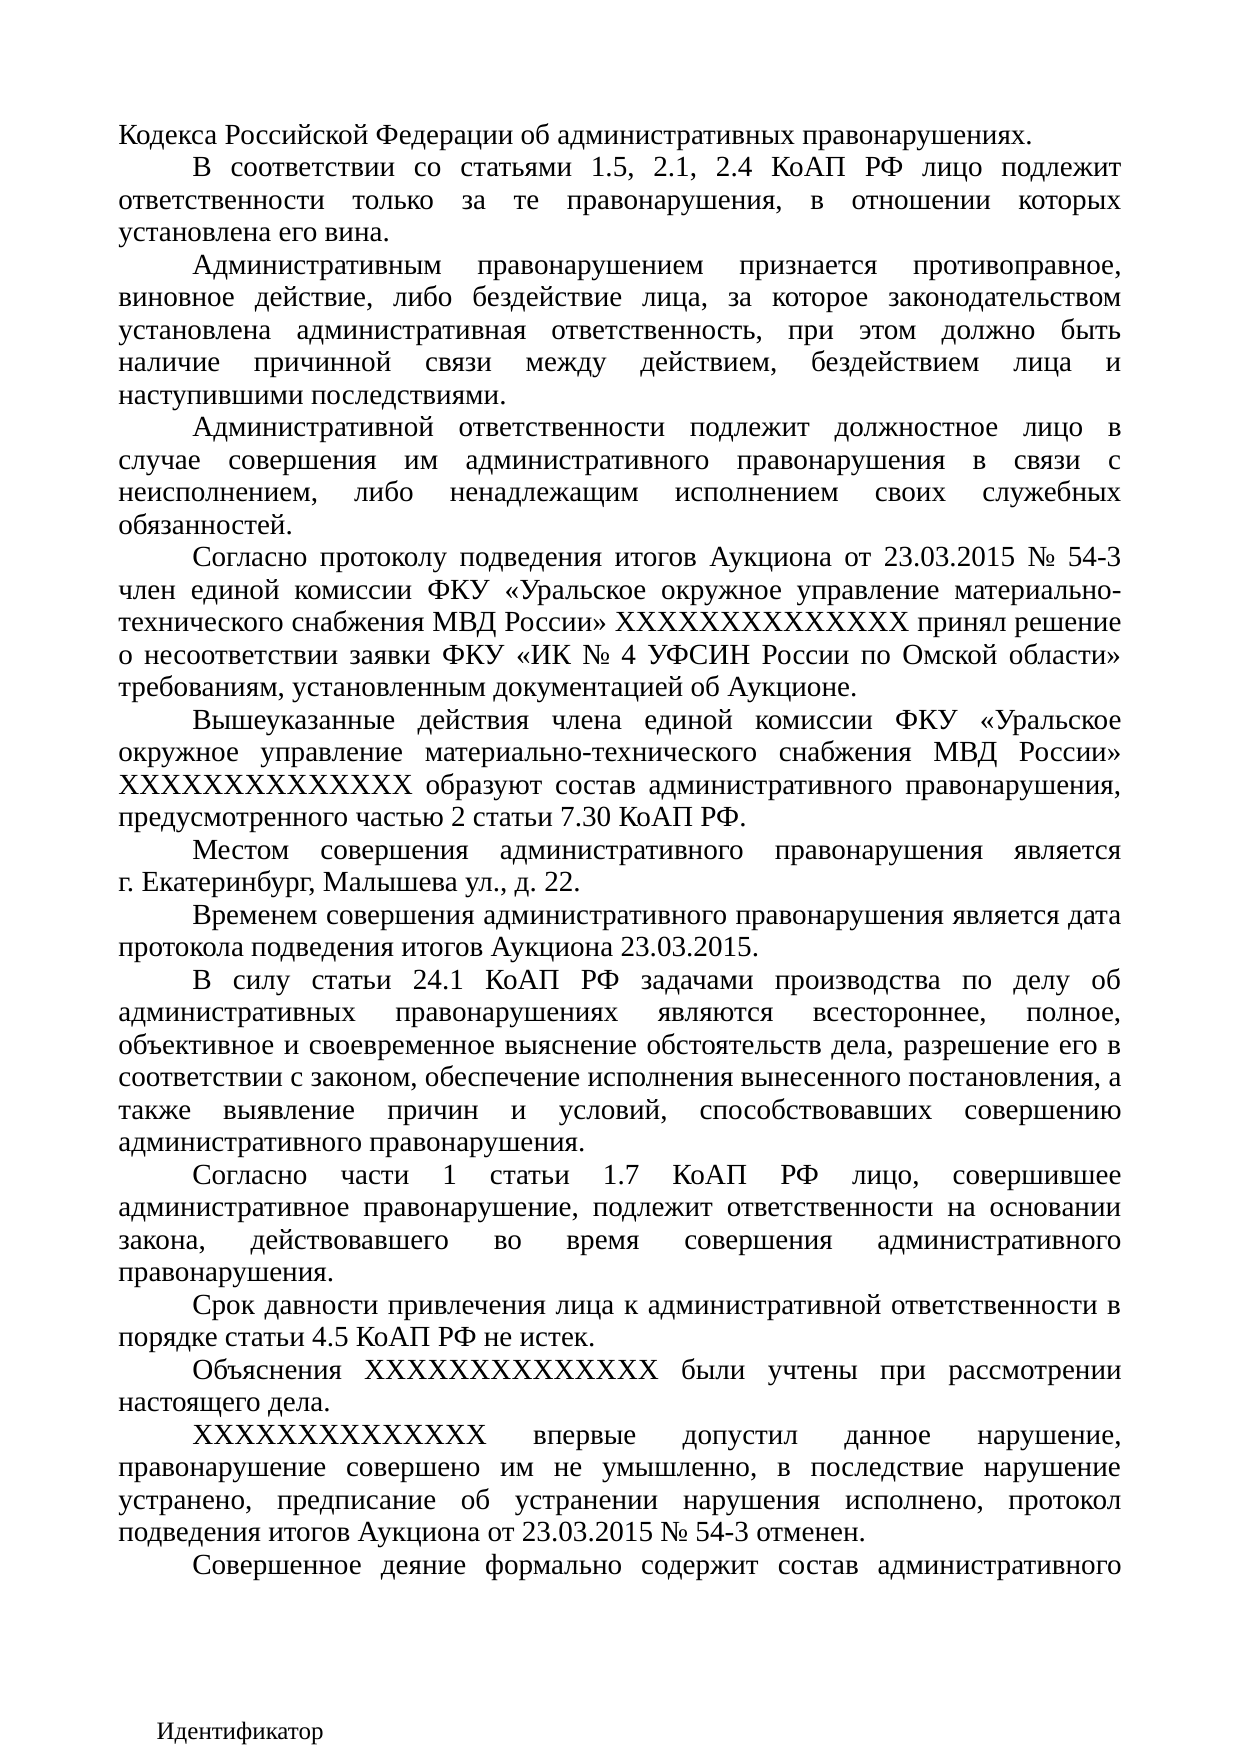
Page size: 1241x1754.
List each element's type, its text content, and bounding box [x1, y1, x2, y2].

text В соответствии со статьями 1.5, 2.1, 2.4 КоАП РФ лицо подлежит ответственности только за те правонарушения, в отношении которых установлена его вина. [118, 151, 1122, 248]
text Местом совершения административного правонарушения является г. Екатеринбург, Малышева ул., д. 22. [118, 833, 1122, 898]
text Срок давности привлечения лица к административной ответственности в порядке статьи 4.5 КоАП РФ не истек. [118, 1288, 1122, 1353]
text Согласно протоколу подведения итогов Аукциона от 23.03.2015 № 54-3 член единой комиссии ФКУ «Уральское окружное управление материально-технического снабжения МВД России» XXXXXXXXXXXXXX принял решение о несоответствии заявки ФКУ «ИК № 4 УФСИН России по Омской области» требованиям, установленным документацией об Аукционе. [118, 541, 1122, 703]
text Временем совершения административного правонарушения является дата протокола подведения итогов Аукциона 23.03.2015. [118, 898, 1122, 963]
text Кодекса Российской Федерации об административных правонарушениях. [118, 118, 1122, 151]
text Совершенное деяние формально содержит состав административного [118, 1548, 1122, 1581]
text Административным правонарушением признается противоправное, виновное действие, либо бездействие лица, за которое законодательством установлена административная ответственность, при этом должно быть наличие причинной связи между действием, бездействием лица и наступившими последствиями. [118, 248, 1122, 411]
text Административной ответственности подлежит должностное лицо в случае совершения им административного правонарушения в связи с неисполнением, либо ненадлежащим исполнением своих служебных обязанностей. [118, 411, 1122, 541]
text XXXXXXXXXXXXXX впервые допустил данное нарушение, правонарушение совершено им не умышленно, в последствие нарушение устранено, предписание об устранении нарушения исполнено, протокол подведения итогов Аукциона от 23.03.2015 № 54-3 отменен. [118, 1418, 1122, 1548]
text Объяснения XXXXXXXXXXXXXX были учтены при рассмотрении настоящего дела. [118, 1353, 1122, 1418]
text В силу статьи 24.1 КоАП РФ задачами производства по делу об административных правонарушениях являются всестороннее, полное, объективное и своевременное выяснение обстоятельств дела, разрешение его в соответствии с законом, обеспечение исполнения вынесенного постановления, а также выявление причин и условий, способствовавших совершению административного правонарушения. [118, 963, 1122, 1158]
text Вышеуказанные действия члена единой комиссии ФКУ «Уральское окружное управление материально-технического снабжения МВД России» XXXXXXXXXXXXXX образуют состав административного правонарушения, предусмотренного частью 2 статьи 7.30 КоАП РФ. [118, 703, 1122, 833]
text Согласно части 1 статьи 1.7 КоАП РФ лицо, совершившее административное правонарушение, подлежит ответственности на основании закона, действовавшего во время совершения административного правонарушения. [118, 1158, 1122, 1288]
